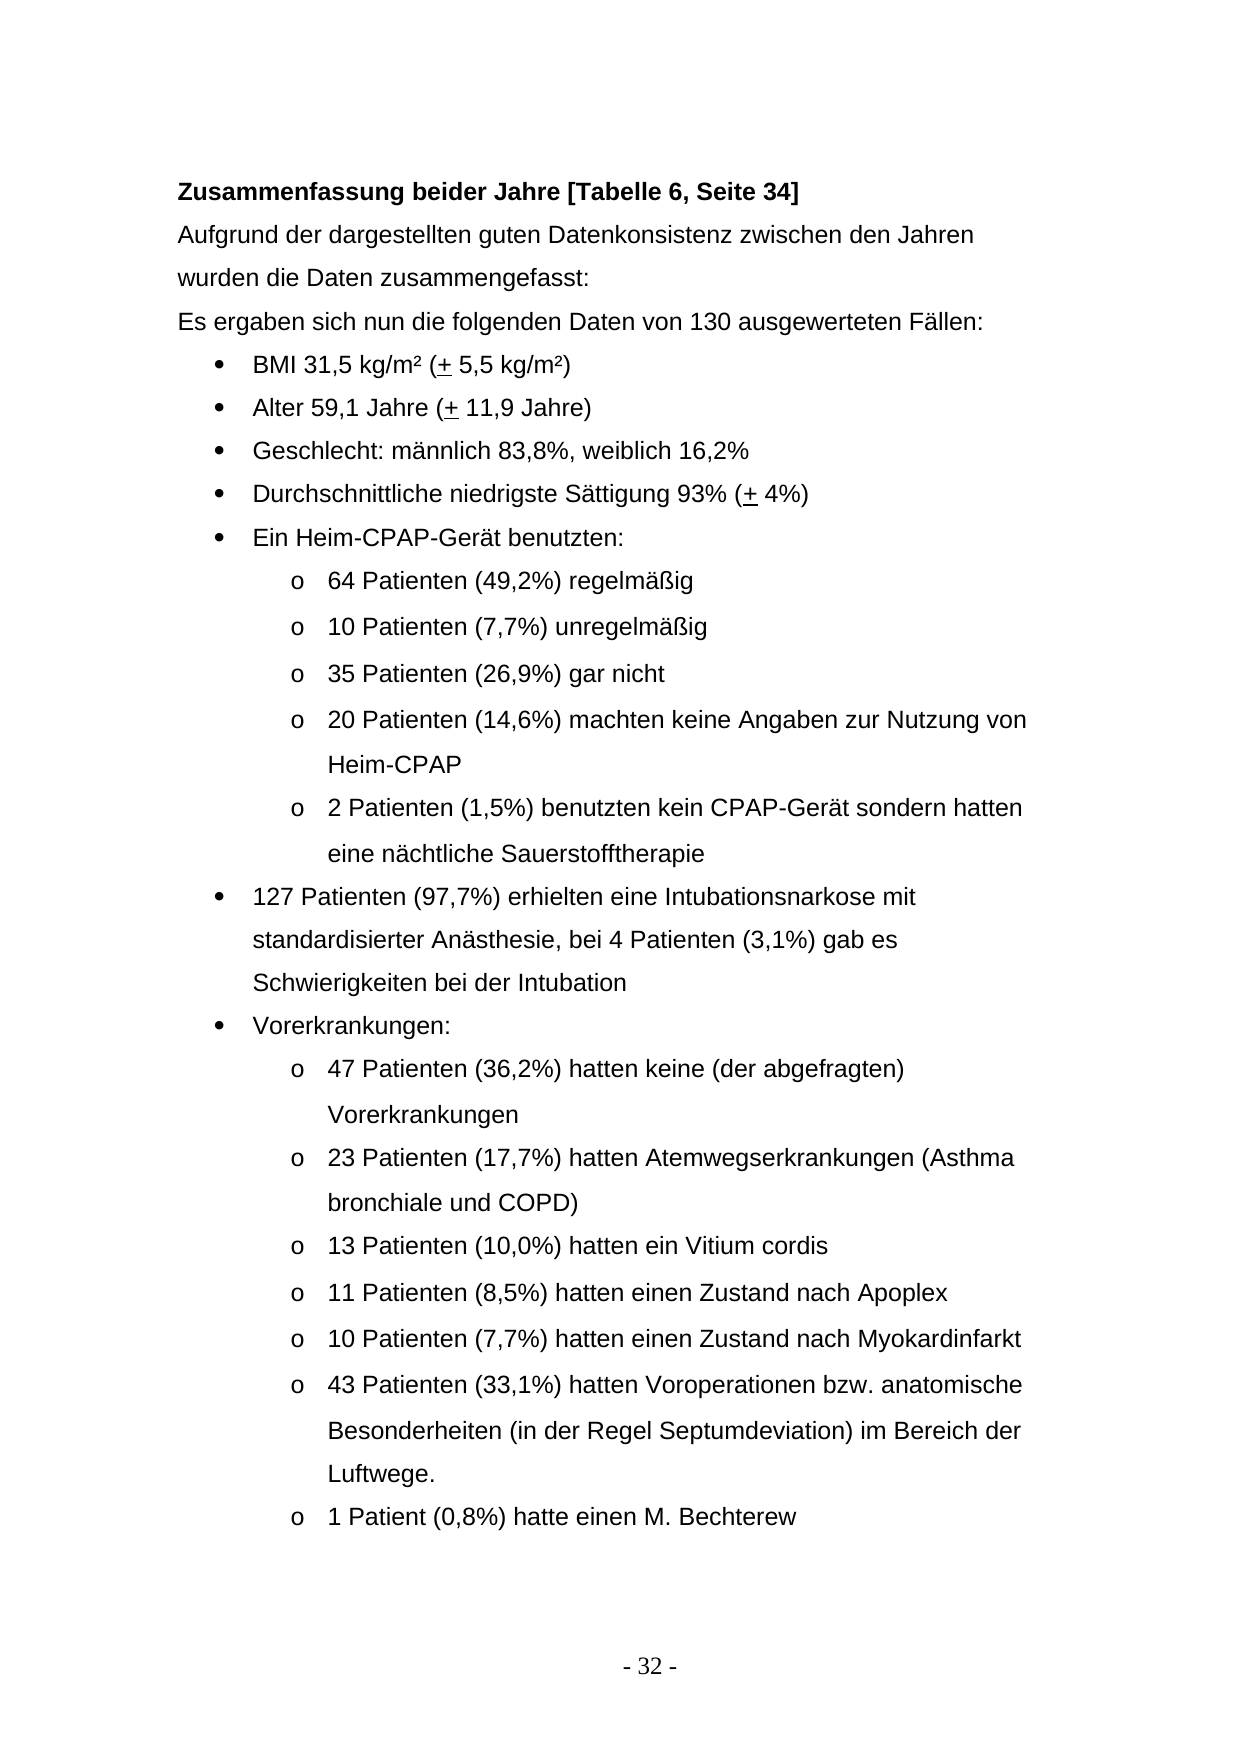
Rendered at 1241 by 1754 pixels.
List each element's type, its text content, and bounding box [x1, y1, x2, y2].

list 10 Patienten (7,7%) hatten einen Zustand nach Myokardinfarkt [290, 1324, 1063, 1355]
list Geschlecht: männlich 83,8%, weiblich 16,2% [215, 436, 1063, 465]
list 13 Patienten (10,0%) hatten ein Vitium cordis [290, 1231, 1063, 1262]
list 35 Patienten (26,9%) gar nicht [290, 658, 1063, 689]
text Aufgrund der dargestellten guten Datenkonsistenz zwischen den Jahren wurden die Daten zusammengefasst: [177, 220, 1063, 292]
list Ein Heim-CPAP-Gerät benutzten: [215, 523, 1063, 551]
list 64 Patienten (49,2%) regelmäßig [290, 566, 1063, 597]
list 2 Patienten (1,5%) benutzten kein CPAP-Gerät sondern hatten eine nächtliche Sauerstofftherapie [290, 793, 1063, 867]
list 43 Patienten (33,1%) hatten Voroperationen bzw. anatomische Besonderheiten (in der Regel Septumdeviation) im Bereich der Luftwege. [290, 1370, 1063, 1488]
list 47 Patienten (36,2%) hatten keine (der abgefragten) Vorerkrankungen [290, 1054, 1063, 1128]
list Vorerkrankungen: [215, 1011, 1063, 1040]
list 11 Patienten (8,5%) hatten einen Zustand nach Apoplex [290, 1278, 1063, 1309]
list Durchschnittliche niedrigste Sättigung 93% (+ 4%) [215, 479, 1063, 508]
list 1 Patient (0,8%) hatte einen M. Bechterew [290, 1502, 1063, 1533]
list 23 Patienten (17,7%) hatten Atemwegserkrankungen (Asthma bronchiale und COPD) [290, 1143, 1063, 1217]
text Es ergaben sich nun die folgenden Daten von 130 ausgewerteten Fällen: [177, 307, 1063, 335]
list 10 Patienten (7,7%) unregelmäßig [290, 612, 1063, 643]
list 127 Patienten (97,7%) erhielten eine Intubationsnarkose mit standardisierter Anästhesie, bei 4 Patienten (3,1%) gab es Schwierigkeiten bei der Intubation [215, 882, 1063, 997]
list Alter 59,1 Jahre (+ 11,9 Jahre) [215, 393, 1063, 422]
text Zusammenfassung beider Jahre [Tabelle 6, Seite 34] [177, 177, 1063, 206]
list BMI 31,5 kg/m² (+ 5,5 kg/m²) [215, 350, 1063, 378]
list 20 Patienten (14,6%) machten keine Angaben zur Nutzung von Heim-CPAP [290, 705, 1063, 779]
